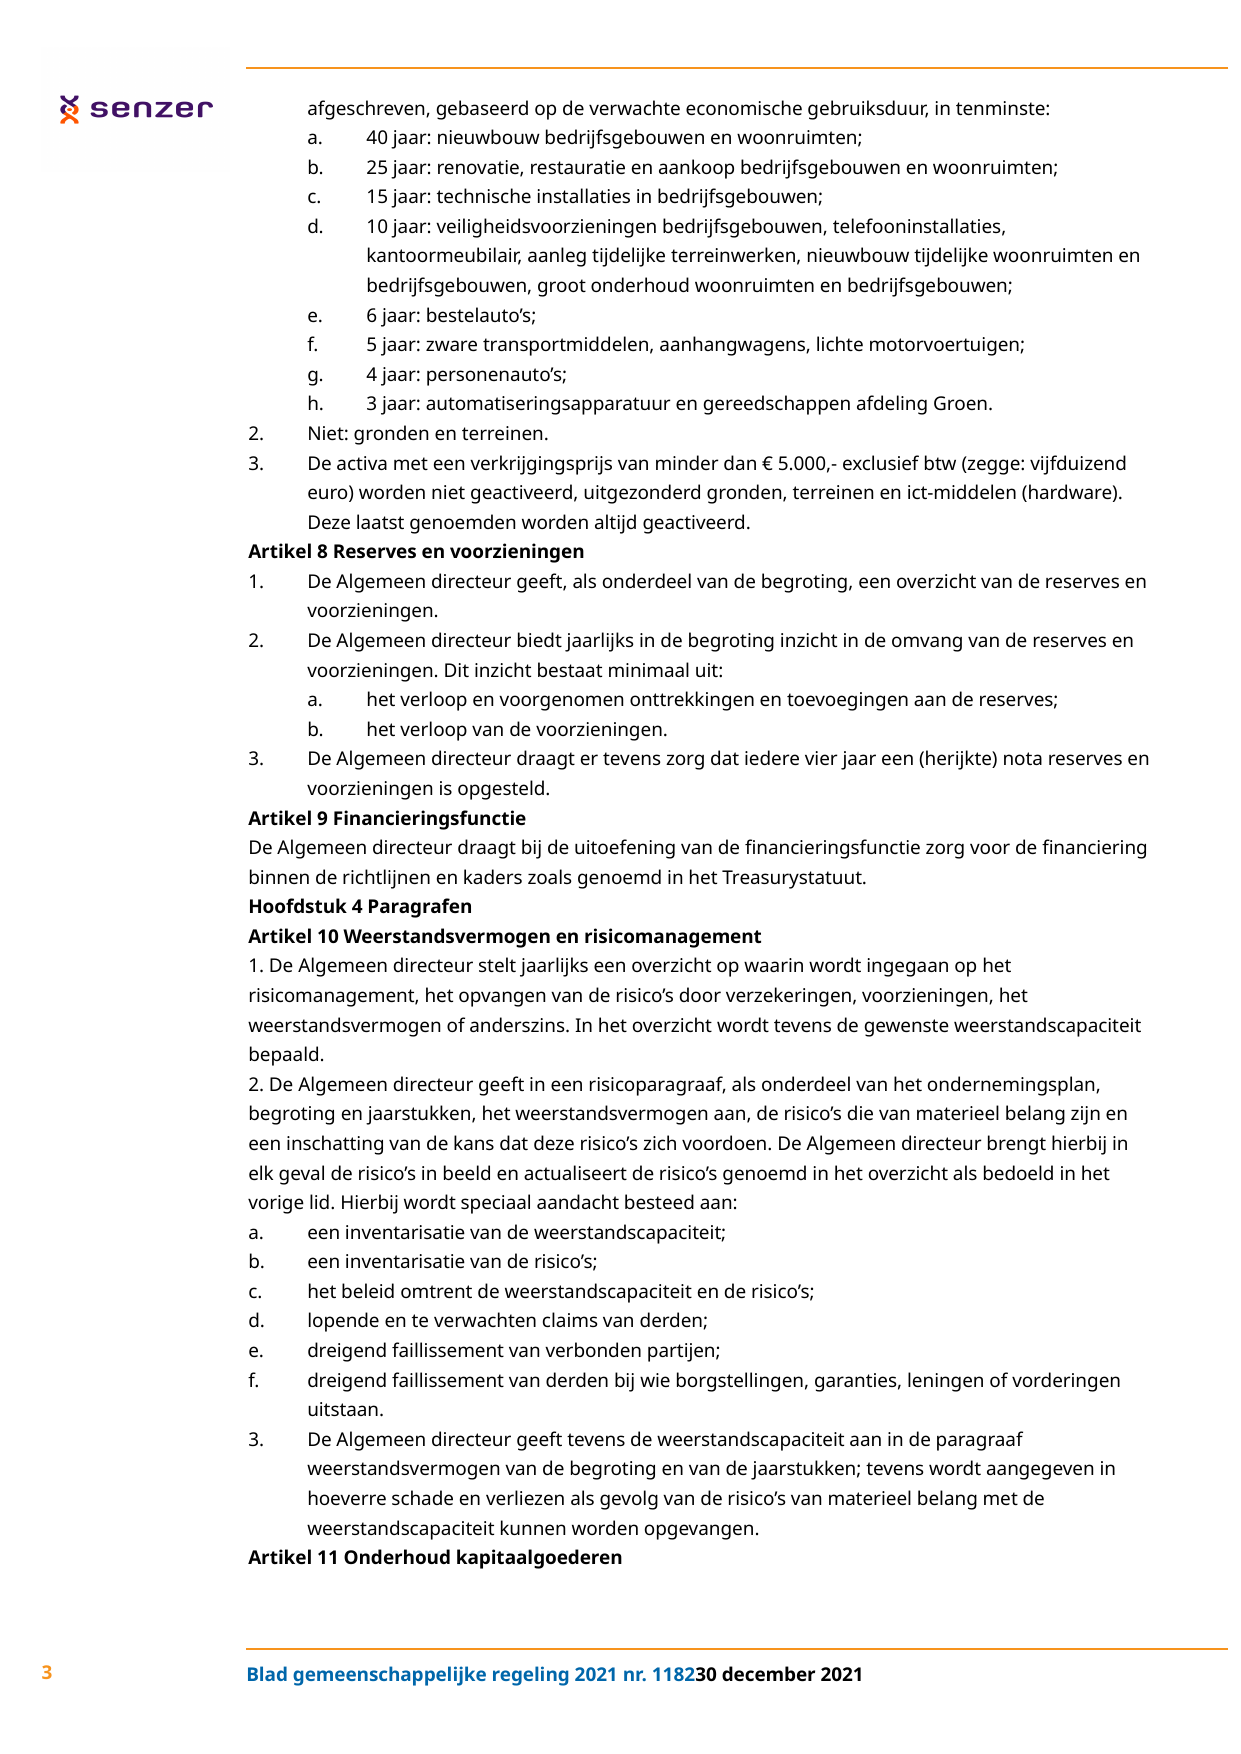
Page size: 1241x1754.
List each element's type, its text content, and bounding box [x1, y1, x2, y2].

list De Algemeen directeur geeft, als onderdeel van de begroting, een overzicht van de reserves en voorzieningen. [248, 568, 1152, 623]
list 5 jaar: zware transportmiddelen, aanhangwagens, lichte motorvoertuigen; [307, 331, 1152, 357]
list het verloop en voorgenomen onttrekkingen en toevoegingen aan de reserves; [307, 686, 1152, 712]
text Hoofdstuk 4 Paragrafen [248, 893, 1152, 919]
list afgeschreven, gebaseerd op de verwachte economische gebruiksduur, in tenminste: [248, 95, 1152, 121]
list het verloop van de voorzieningen. [307, 716, 1152, 742]
text Artikel 9 Financieringsfunctie [248, 805, 1152, 831]
list 4 jaar: personenauto’s; [307, 361, 1152, 387]
list 6 jaar: bestelauto’s; [307, 302, 1152, 328]
text Artikel 10 Weerstandsvermogen en risicomanagement [248, 923, 1152, 949]
text 2. De Algemeen directeur geeft in een risicoparagraaf, als onderdeel van het ondernemingsplan, begroting en jaarstukken, het weerstandsvermogen aan, de risico’s die van materieel belang zijn en een inschatting van de kans dat deze risico’s zich voordoen. De Algemeen directeur brengt hierbij in elk geval de risico’s in beeld en actualiseert de risico’s genoemd in het overzicht als bedoeld in het vorige lid. Hierbij wordt speciaal aandacht besteed aan: [248, 1071, 1152, 1215]
list De Algemeen directeur geeft tevens de weerstandscapaciteit aan in de paragraaf weerstandsvermogen van de begroting en van de jaarstukken; tevens wordt aangegeven in hoeverre schade en verliezen als gevolg van de risico’s van materieel belang met de weerstandscapaciteit kunnen worden opgevangen. [248, 1426, 1152, 1541]
text De Algemeen directeur draagt bij de uitoefening van de financieringsfunctie zorg voor de financiering binnen de richtlijnen en kaders zoals genoemd in het Treasurystatuut. [248, 834, 1152, 890]
list lopende en te verwachten claims van derden; [248, 1308, 1152, 1333]
list 25 jaar: renovatie, restauratie en aankoop bedrijfsgebouwen en woonruimten; [307, 154, 1152, 180]
list een inventarisatie van de risico’s; [248, 1248, 1152, 1274]
list 10 jaar: veiligheidsvoorzieningen bedrijfsgebouwen, telefooninstallaties, kantoormeubilair, aanleg tijdelijke terreinwerken, nieuwbouw tijdelijke woonruimten en bedrijfsgebouwen, groot onderhoud woonruimten en bedrijfsgebouwen; [307, 213, 1152, 298]
list 15 jaar: technische installaties in bedrijfsgebouwen; [307, 183, 1152, 209]
list De Algemeen directeur biedt jaarlijks in de begroting inzicht in de omvang van de reserves en voorzieningen. Dit inzicht bestaat minimaal uit: [248, 627, 1152, 683]
text Artikel 8 Reserves en voorzieningen [248, 538, 1152, 564]
list Niet: gronden en terreinen. [248, 420, 1152, 446]
list De Algemeen directeur draagt er tevens zorg dat iedere vier jaar een (herijkte) nota reserves en voorzieningen is opgesteld. [248, 746, 1152, 801]
list dreigend faillissement van derden bij wie borgstellingen, garanties, leningen of vorderingen uitstaan. [248, 1367, 1152, 1422]
list De activa met een verkrijgingsprijs van minder dan € 5.000,- exclusief btw (zegge: vijfduizend euro) worden niet geactiveerd, uitgezonderd gronden, terreinen en ict-middelen (hardware). Deze laatst genoemden worden altijd geactiveerd. [248, 450, 1152, 535]
list een inventarisatie van de weerstandscapaciteit; [248, 1219, 1152, 1245]
text 1. De Algemeen directeur stelt jaarlijks een overzicht op waarin wordt ingegaan op het risicomanagement, het opvangen van de risico’s door verzekeringen, voorzieningen, het weerstandsvermogen of anderszins. In het overzicht wordt tevens de gewenste weerstandscapaciteit bepaald. [248, 953, 1152, 1067]
text Artikel 11 Onderhoud kapitaalgoederen [248, 1544, 1152, 1570]
picture [41, 47, 231, 172]
list het beleid omtrent de weerstandscapaciteit en de risico’s; [248, 1278, 1152, 1304]
list 3 jaar: automatiseringsapparatuur en gereedschappen afdeling Groen. [307, 391, 1152, 416]
list 40 jaar: nieuwbouw bedrijfsgebouwen en woonruimten; [307, 124, 1152, 150]
list dreigend faillissement van verbonden partijen; [248, 1337, 1152, 1363]
